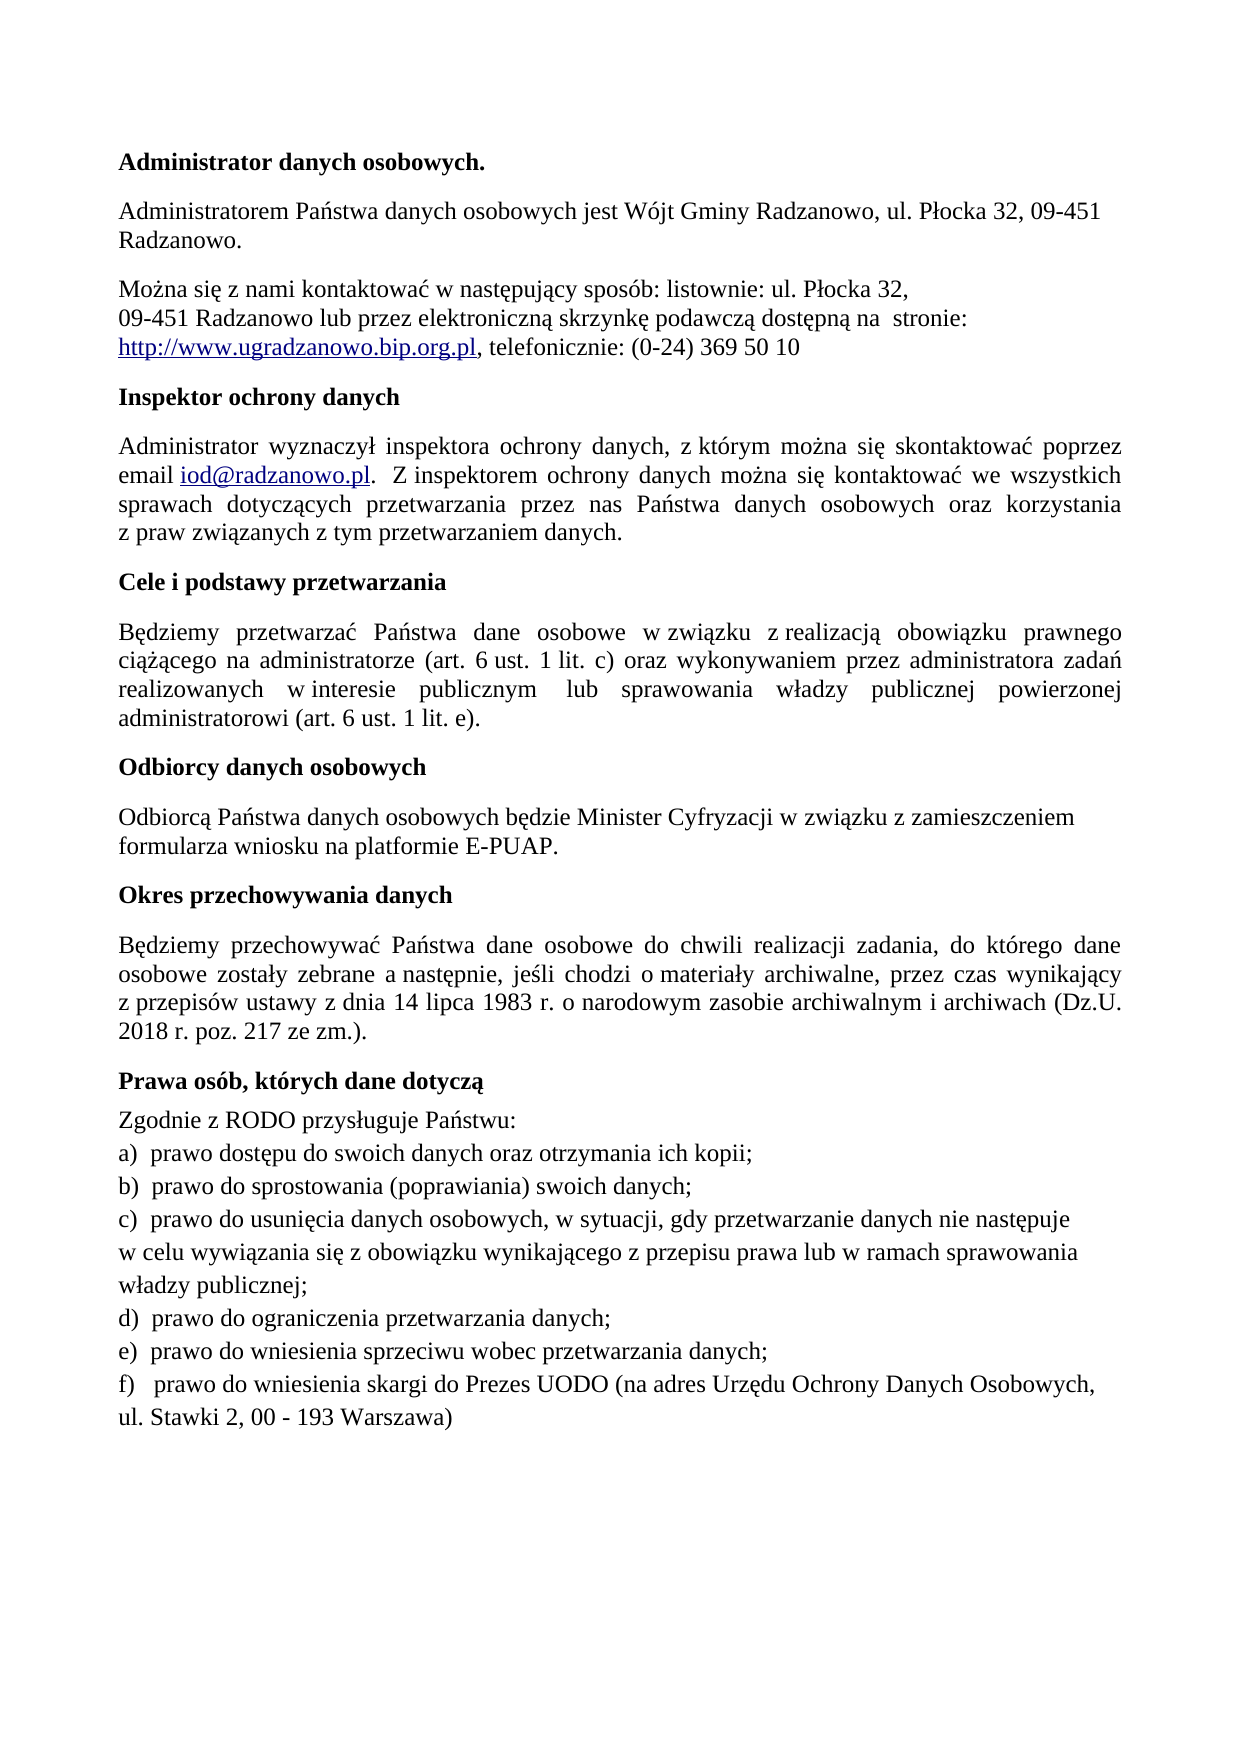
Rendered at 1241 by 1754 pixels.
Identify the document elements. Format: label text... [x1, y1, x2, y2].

text Prawa osób, których dane dotyczą [118, 1066, 1122, 1094]
text c) prawo do usunięcia danych osobowych, w sytuacji, gdy przetwarzanie danych nie następuje w celu wywiązania się z obowiązku wynikającego z przepisu prawa lub w ramach sprawowania władzy publicznej; [118, 1204, 1122, 1299]
text a) prawo dostępu do swoich danych oraz otrzymania ich kopii; [118, 1138, 1122, 1167]
text Administrator danych osobowych. [118, 147, 1122, 175]
text Odbiorcą Państwa danych osobowych będzie Minister Cyfryzacji w związku z zamieszczeniem formularza wniosku na platformie E-PUAP. [118, 802, 1122, 859]
text Zgodnie z RODO przysługuje Państwu: [118, 1105, 1122, 1134]
text Odbiorcy danych osobowych [118, 752, 1122, 781]
text f) prawo do wniesienia skargi do Prezes UODO (na adres Urzędu Ochrony Danych Osobowych, ul. Stawki 2, 00 - 193 Warszawa) [118, 1369, 1122, 1431]
text Będziemy przetwarzać Państwa dane osobowe w związku z realizacją obowiązku prawnego ciążącego na administratorze (art. 6 ust. 1 lit. c) oraz wykonywaniem przez administratora zadań realizowanych w interesie publicznym lub sprawowania władzy publicznej powierzonej administratorowi (art. 6 ust. 1 lit. e). [118, 617, 1122, 732]
text d) prawo do ograniczenia przetwarzania danych; [118, 1303, 1122, 1332]
text Można się z nami kontaktować w następujący sposób: listownie: ul. Płocka 32, 09-451 Radzanowo lub przez elektroniczną skrzynkę podawczą dostępną na stronie: http://www.ugradzanowo.bip.org.pl, telefonicznie: (0-24) 369 50 10 [118, 274, 1122, 361]
text Inspektor ochrony danych [118, 382, 1122, 410]
text Administratorem Państwa danych osobowych jest Wójt Gminy Radzanowo, ul. Płocka 32, 09-451 Radzanowo. [118, 196, 1122, 254]
text Administrator wyznaczył inspektora ochrony danych, z którym można się skontaktować poprzez email iod@radzanowo.pl. Z inspektorem ochrony danych można się kontaktować we wszystkich sprawach dotyczących przetwarzania przez nas Państwa danych osobowych oraz korzystania z praw związanych z tym przetwarzaniem danych. [118, 431, 1122, 546]
text Okres przechowywania danych [118, 880, 1122, 909]
text b) prawo do sprostowania (poprawiania) swoich danych; [118, 1171, 1122, 1200]
text Będziemy przechowywać Państwa dane osobowe do chwili realizacji zadania, do którego dane osobowe zostały zebrane a następnie, jeśli chodzi o materiały archiwalne, przez czas wynikający z przepisów ustawy z dnia 14 lipca 1983 r. o narodowym zasobie archiwalnym i archiwach (Dz.U. 2018 r. poz. 217 ze zm.). [118, 930, 1122, 1045]
text e) prawo do wniesienia sprzeciwu wobec przetwarzania danych; [118, 1336, 1122, 1365]
text Cele i podstawy przetwarzania [118, 567, 1122, 596]
